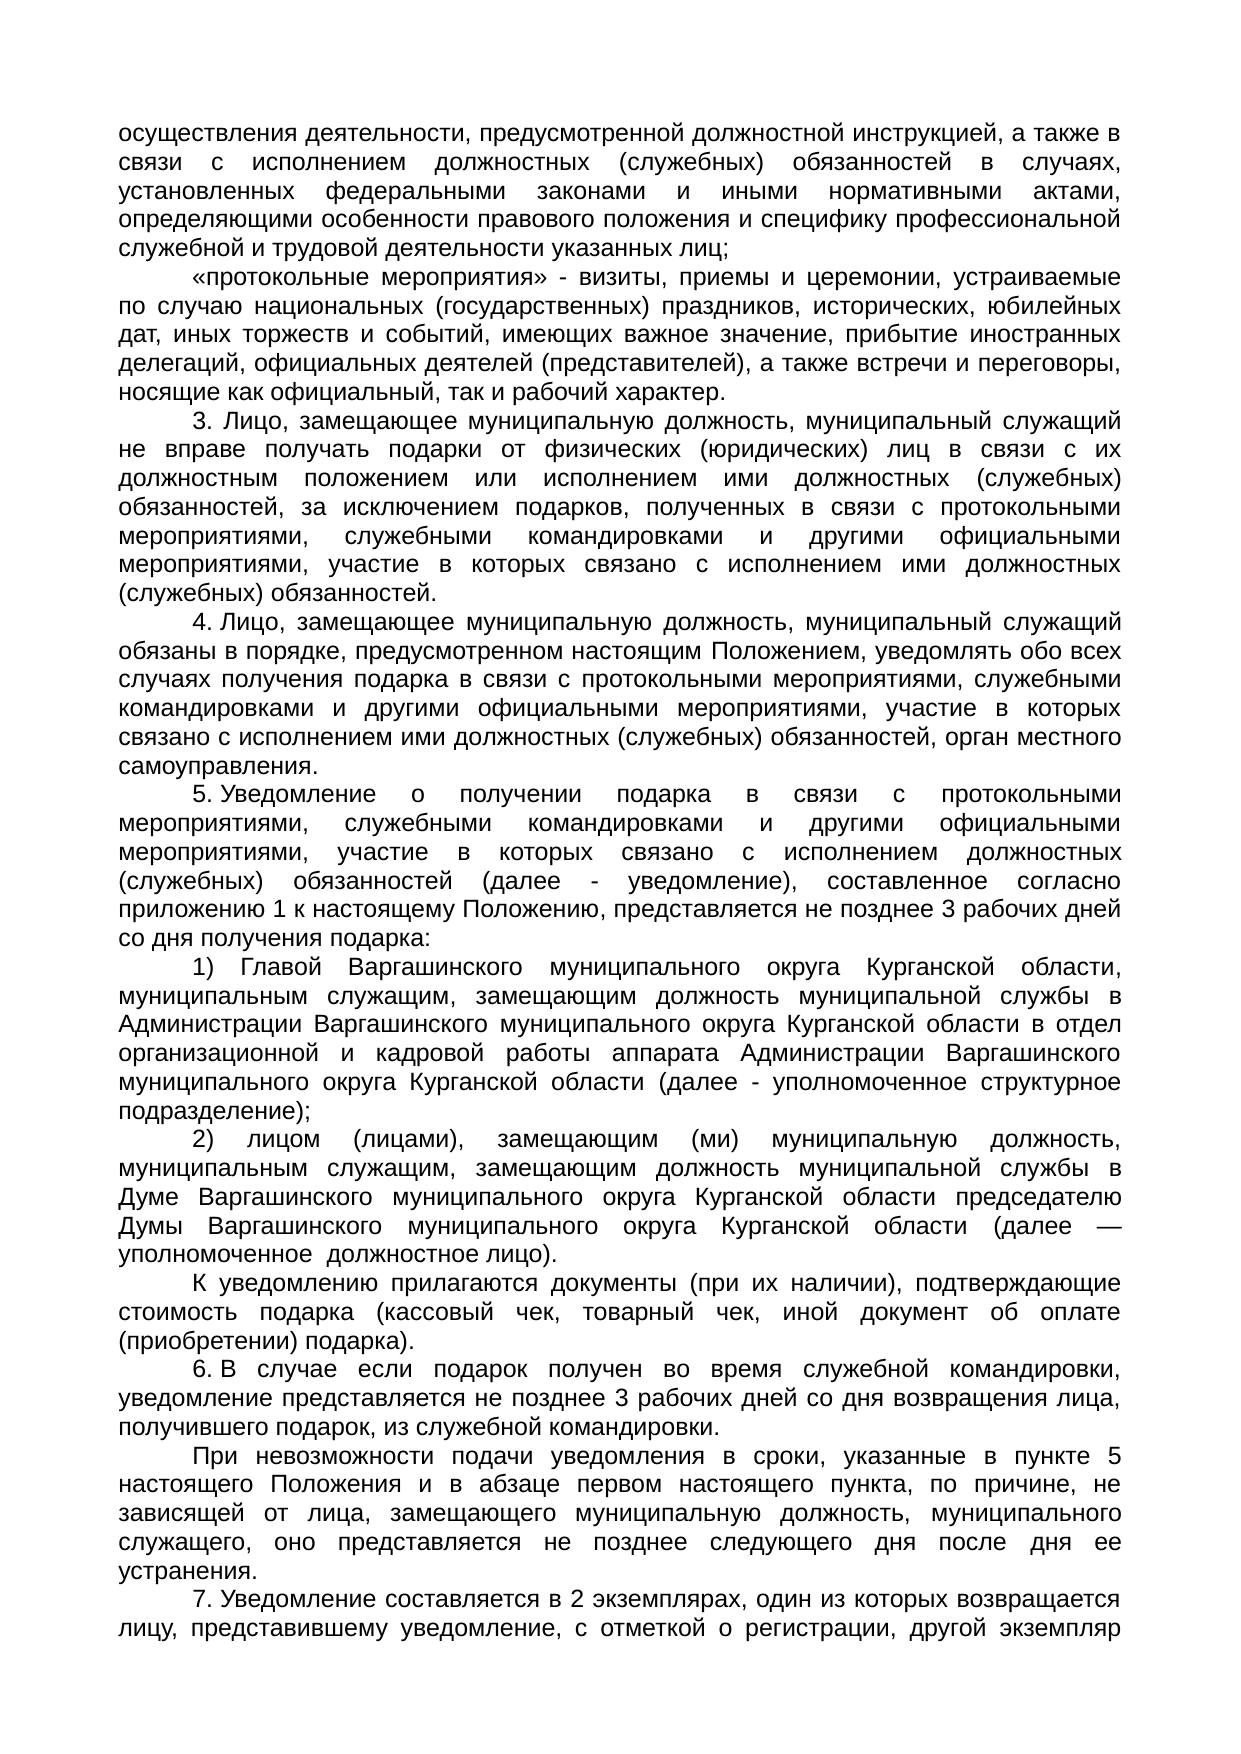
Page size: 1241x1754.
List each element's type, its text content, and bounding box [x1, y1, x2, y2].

text 6. В случае если подарок получен во время служебной командировки, уведомление представляется не позднее 3 рабочих дней со дня возвращения лица, получившего подарок, из служебной командировки. [118, 1354, 1122, 1441]
text При невозможности подачи уведомления в cроки, указанные в пункте 5 настоящего Положения и в абзаце первом настоящего пункта, по причине, не зависящей от лица, замещающего муниципальную должность, муниципального служащего, оно представляется не позднее следующего дня после дня ее устранения. [118, 1441, 1122, 1584]
text 3. Лицо, замещающее муниципальную должность, муниципальный служащий не вправе получать подарки от физических (юридических) лиц в связи с их должностным положением или исполнением ими должностных (служебных) обязанностей, за исключением подарков, полученных в связи с протокольными мероприятиями, служебными командировками и другими официальными мероприятиями, участие в которых связано с исполнением ими должностных (служебных) обязанностей. [118, 406, 1122, 607]
text «протокольные мероприятия» - визиты, приемы и церемонии, устраиваемые по случаю национальных (государственных) праздников, исторических, юбилейных дат, иных торжеств и событий, имеющих важное значение, прибытие иностранных делегаций, официальных деятелей (представителей), а также встречи и переговоры, носящие как официальный, так и рабочий характер. [118, 262, 1122, 406]
text осуществления деятельности, предусмотренной должностной инструкцией, а также в связи с исполнением должностных (служебных) обязанностей в случаях, установленных федеральными законами и иными нормативными актами, определяющими особенности правового положения и специфику профессиональной служебной и трудовой деятельности указанных лиц; [118, 118, 1122, 262]
text 4. Лицо, замещающее муниципальную должность, муниципальный служащий обязаны в порядке, предусмотренном настоящим Положением, уведомлять обо всех случаях получения подарка в связи с протокольными мероприятиями, служебными командировками и другими официальными мероприятиями, участие в которых связано с исполнением ими должностных (служебных) обязанностей, орган местного самоуправления. [118, 607, 1122, 779]
text 1) Главой Варгашинского муниципального округа Курганской области, муниципальным служащим, замещающим должность муниципальной службы в Администрации Варгашинского муниципального округа Курганской области в отдел организационной и кадровой работы аппарата Администрации Варгашинского муниципального округа Курганской области (далее - уполномоченное структурное подразделение); [118, 952, 1122, 1124]
text 2) лицом (лицами), замещающим (ми) муниципальную должность, муниципальным служащим, замещающим должность муниципальной службы в Думе Варгашинского муниципального округа Курганской области председателю Думы Варгашинского муниципального округа Курганской области (далее — уполномоченное должностное лицо). [118, 1124, 1122, 1268]
text К уведомлению прилагаются документы (при их наличии), подтверждающие стоимость подарка (кассовый чек, товарный чек, иной документ об оплате (приобретении) подарка). [118, 1268, 1122, 1354]
text 7. Уведомление составляется в 2 экземплярах, один из которых возвращается лицу, представившему уведомление, с отметкой о регистрации, другой экземпляр [118, 1584, 1122, 1642]
text 5. Уведомление о получении подарка в связи с протокольными мероприятиями, служебными командировками и другими официальными мероприятиями, участие в которых связано с исполнением должностных (служебных) обязанностей (далее - уведомление), составленное согласно приложению 1 к настоящему Положению, представляется не позднее 3 рабочих дней со дня получения подарка: [118, 779, 1122, 952]
